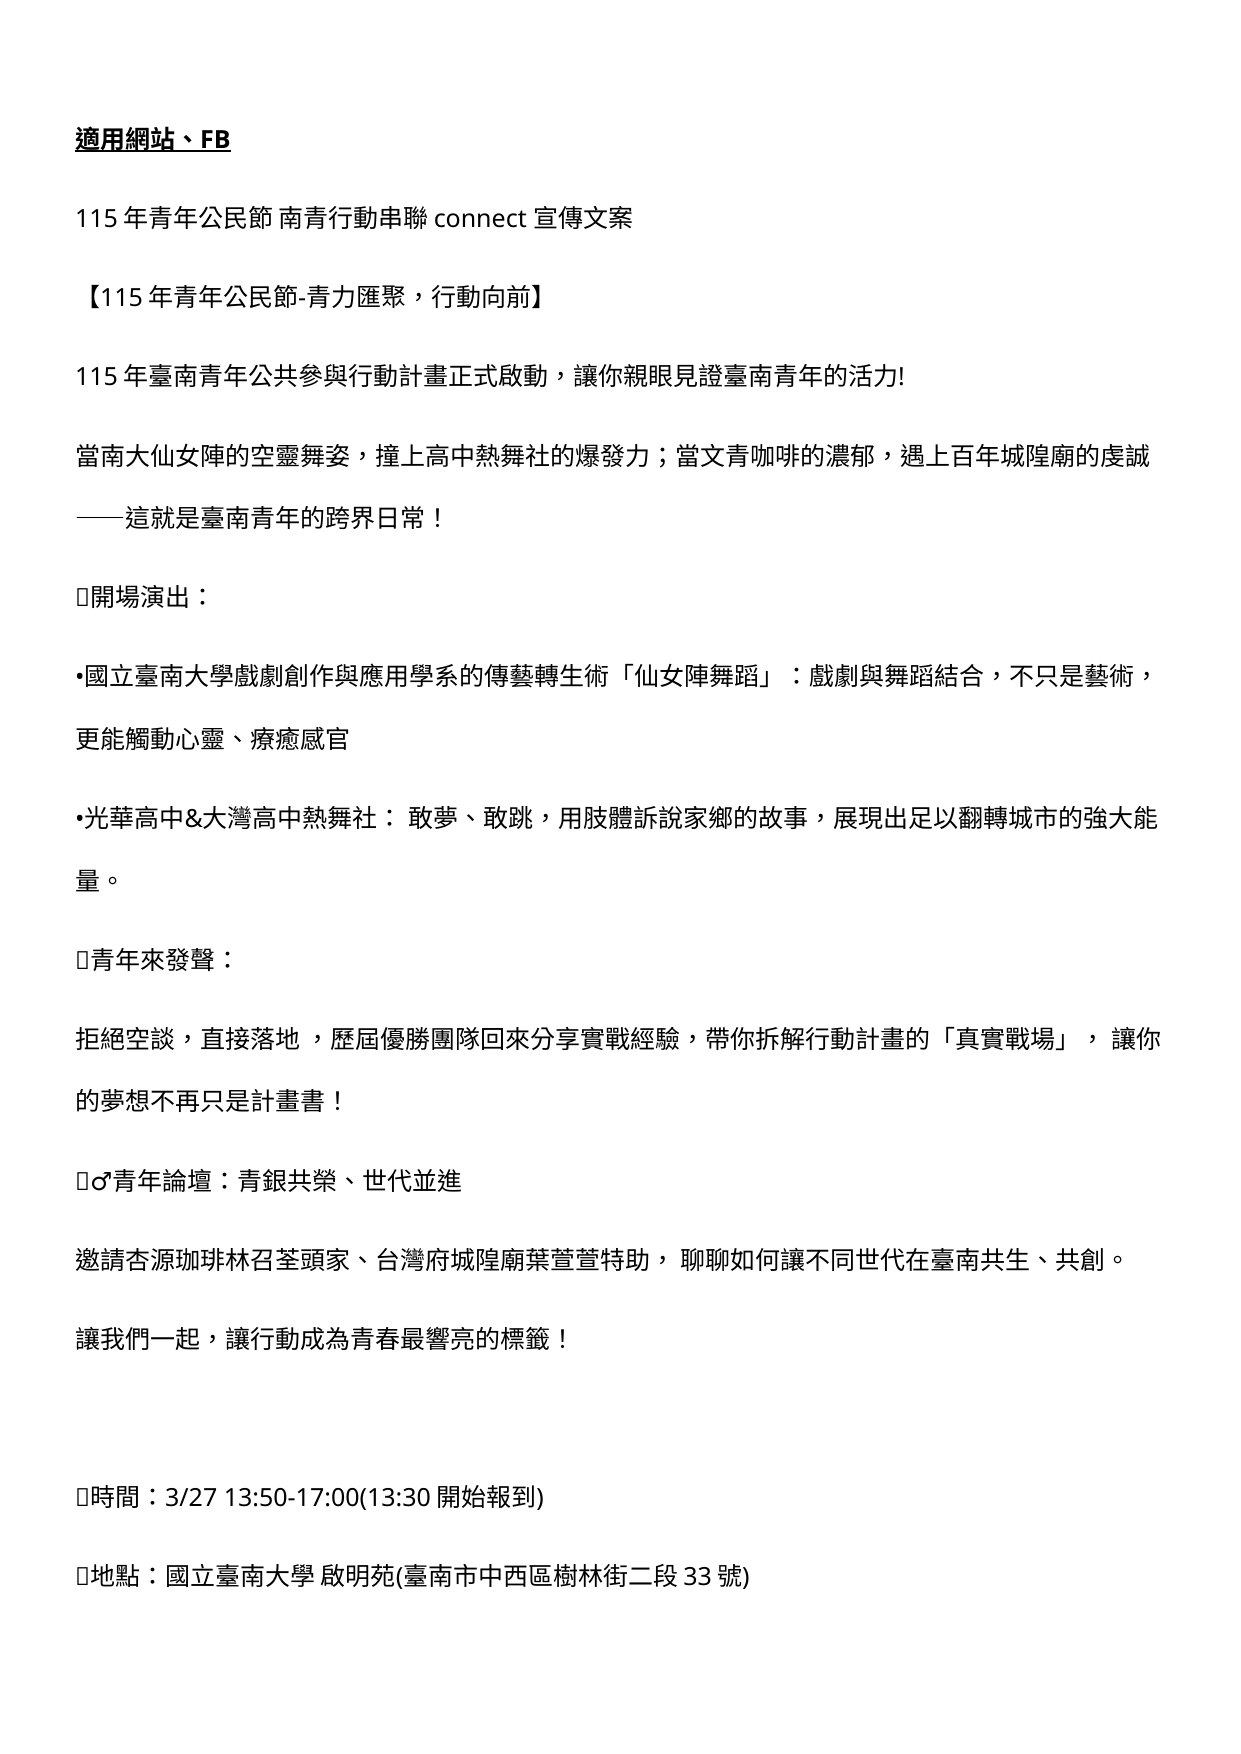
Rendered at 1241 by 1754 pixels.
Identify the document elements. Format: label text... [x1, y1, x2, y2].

text 115年青年公民節 南青行動串聯connect 宣傳文案 [75, 175, 1165, 237]
text 🪩開場演出： [75, 554, 1165, 617]
text 邀請杏源珈琲林召荃頭家、台灣府城隍廟葉萱萱特助， 聊聊如何讓不同世代在臺南共生、共創。 [75, 1217, 1165, 1279]
text •光華高中&大灣高中熱舞社： 敢夢、敢跳，用肢體訴說家鄉的故事，展現出足以翻轉城市的強大能量。 [75, 775, 1165, 900]
text 🙋‍♂️青年論壇：青銀共榮、世代並進 [75, 1137, 1165, 1200]
text 115年臺南青年公共參與行動計畫正式啟動，讓你親眼見證臺南青年的活力! [75, 333, 1165, 396]
text 【115年青年公民節-青力匯聚，行動向前】 [75, 254, 1165, 317]
text 讓我們一起，讓行動成為青春最響亮的標籤！ [75, 1296, 1165, 1358]
text 拒絕空談，直接落地 ，歷屆優勝團隊回來分享實戰經驗，帶你拆解行動計畫的「真實戰場」， 讓你的夢想不再只是計畫書！ [75, 996, 1165, 1121]
text 適用網站、FB [75, 96, 1165, 158]
text 📅時間：3/27 13:50-17:00(13:30開始報到) [75, 1454, 1165, 1517]
text •國立臺南大學戲劇創作與應用學系的傳藝轉生術「仙女陣舞蹈」：戲劇與舞蹈結合，不只是藝術，更能觸動心靈、療癒感官 [75, 633, 1165, 758]
text 📍地點：國立臺南大學 啟明苑(臺南市中西區樹林街二段33號) [75, 1533, 1165, 1596]
text 📢青年來發聲： [75, 917, 1165, 979]
text 當南大仙女陣的空靈舞姿，撞上高中熱舞社的爆發力；當文青咖啡的濃郁，遇上百年城隍廟的虔誠——這就是臺南青年的跨界日常！ [75, 412, 1165, 537]
